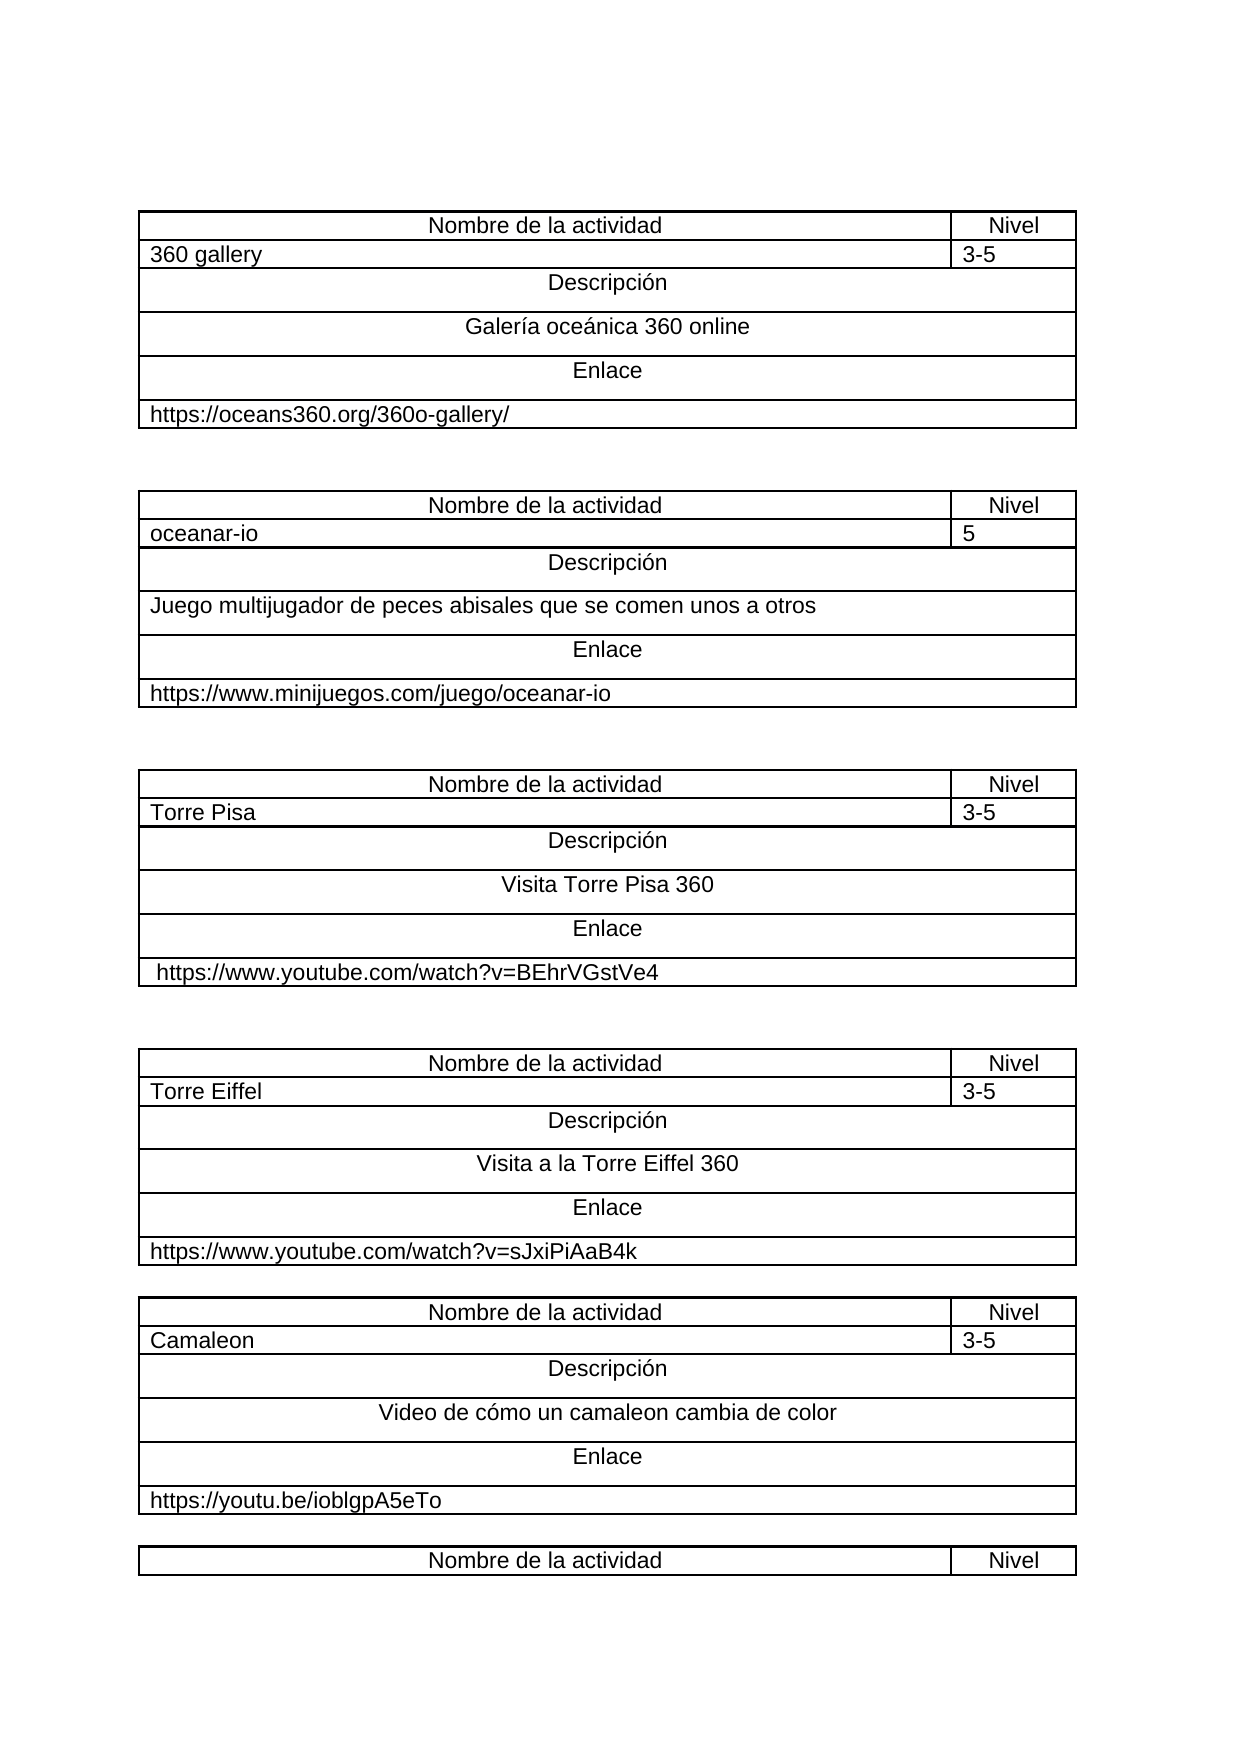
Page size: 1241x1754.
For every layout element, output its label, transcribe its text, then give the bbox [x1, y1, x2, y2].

table_cell 3-5 [952, 1327, 1075, 1353]
table_header Nivel [952, 771, 1075, 797]
table_cell Descripción [140, 1355, 1075, 1397]
table_cell 360 gallery [140, 241, 950, 267]
table_cell Video de cómo un camaleon cambia de color [140, 1399, 1075, 1441]
table_cell https://oceans360.org/360o-gallery/ [140, 401, 1075, 427]
table_cell Descripción [140, 549, 1075, 590]
table_cell https://www.youtube.com/watch?v=sJxiPiAaB4k [140, 1238, 1075, 1264]
table_cell Enlace [140, 1443, 1075, 1484]
table_cell 3-5 [952, 1078, 1075, 1104]
table_header Nivel [952, 1299, 1075, 1325]
table_header Nivel [952, 492, 1075, 518]
table_cell 3-5 [952, 799, 1075, 825]
table_header Nombre de la actividad [140, 1299, 950, 1325]
table_cell Visita a la Torre Eiffel 360 [140, 1150, 1075, 1192]
table_header Nivel [952, 213, 1075, 239]
table_cell https://youtu.be/ioblgpA5eTo [140, 1487, 1075, 1513]
table_cell Descripción [140, 1107, 1075, 1148]
table_cell Enlace [140, 1194, 1075, 1236]
table_cell Enlace [140, 915, 1075, 957]
table_header Nombre de la actividad [140, 213, 950, 239]
table_cell Visita Torre Pisa 360 [140, 871, 1075, 913]
table_cell Juego multijugador de peces abisales que se comen unos a otros [140, 592, 1075, 634]
table_cell Torre Eiffel [140, 1078, 950, 1104]
table_cell 3-5 [952, 241, 1075, 267]
table_cell Descripción [140, 828, 1075, 869]
table_cell Torre Pisa [140, 799, 950, 825]
table_header Nombre de la actividad [140, 492, 950, 518]
table_cell Camaleon [140, 1327, 950, 1353]
table_cell Descripción [140, 269, 1075, 311]
table_header Nivel [952, 1548, 1075, 1574]
table_cell https://www.youtube.com/watch?v=BEhrVGstVe4 [140, 959, 1075, 985]
table_cell oceanar-io [140, 520, 950, 546]
table_header Nombre de la actividad [140, 1050, 950, 1076]
table_cell https://www.minijuegos.com/juego/oceanar-io [140, 680, 1075, 706]
table_cell Enlace [140, 636, 1075, 678]
table_cell Enlace [140, 357, 1075, 398]
table_cell Galería oceánica 360 online [140, 313, 1075, 355]
table_header Nombre de la actividad [140, 1548, 950, 1574]
table_header Nombre de la actividad [140, 771, 950, 797]
table_cell 5 [952, 520, 1075, 546]
table_header Nivel [952, 1050, 1075, 1076]
